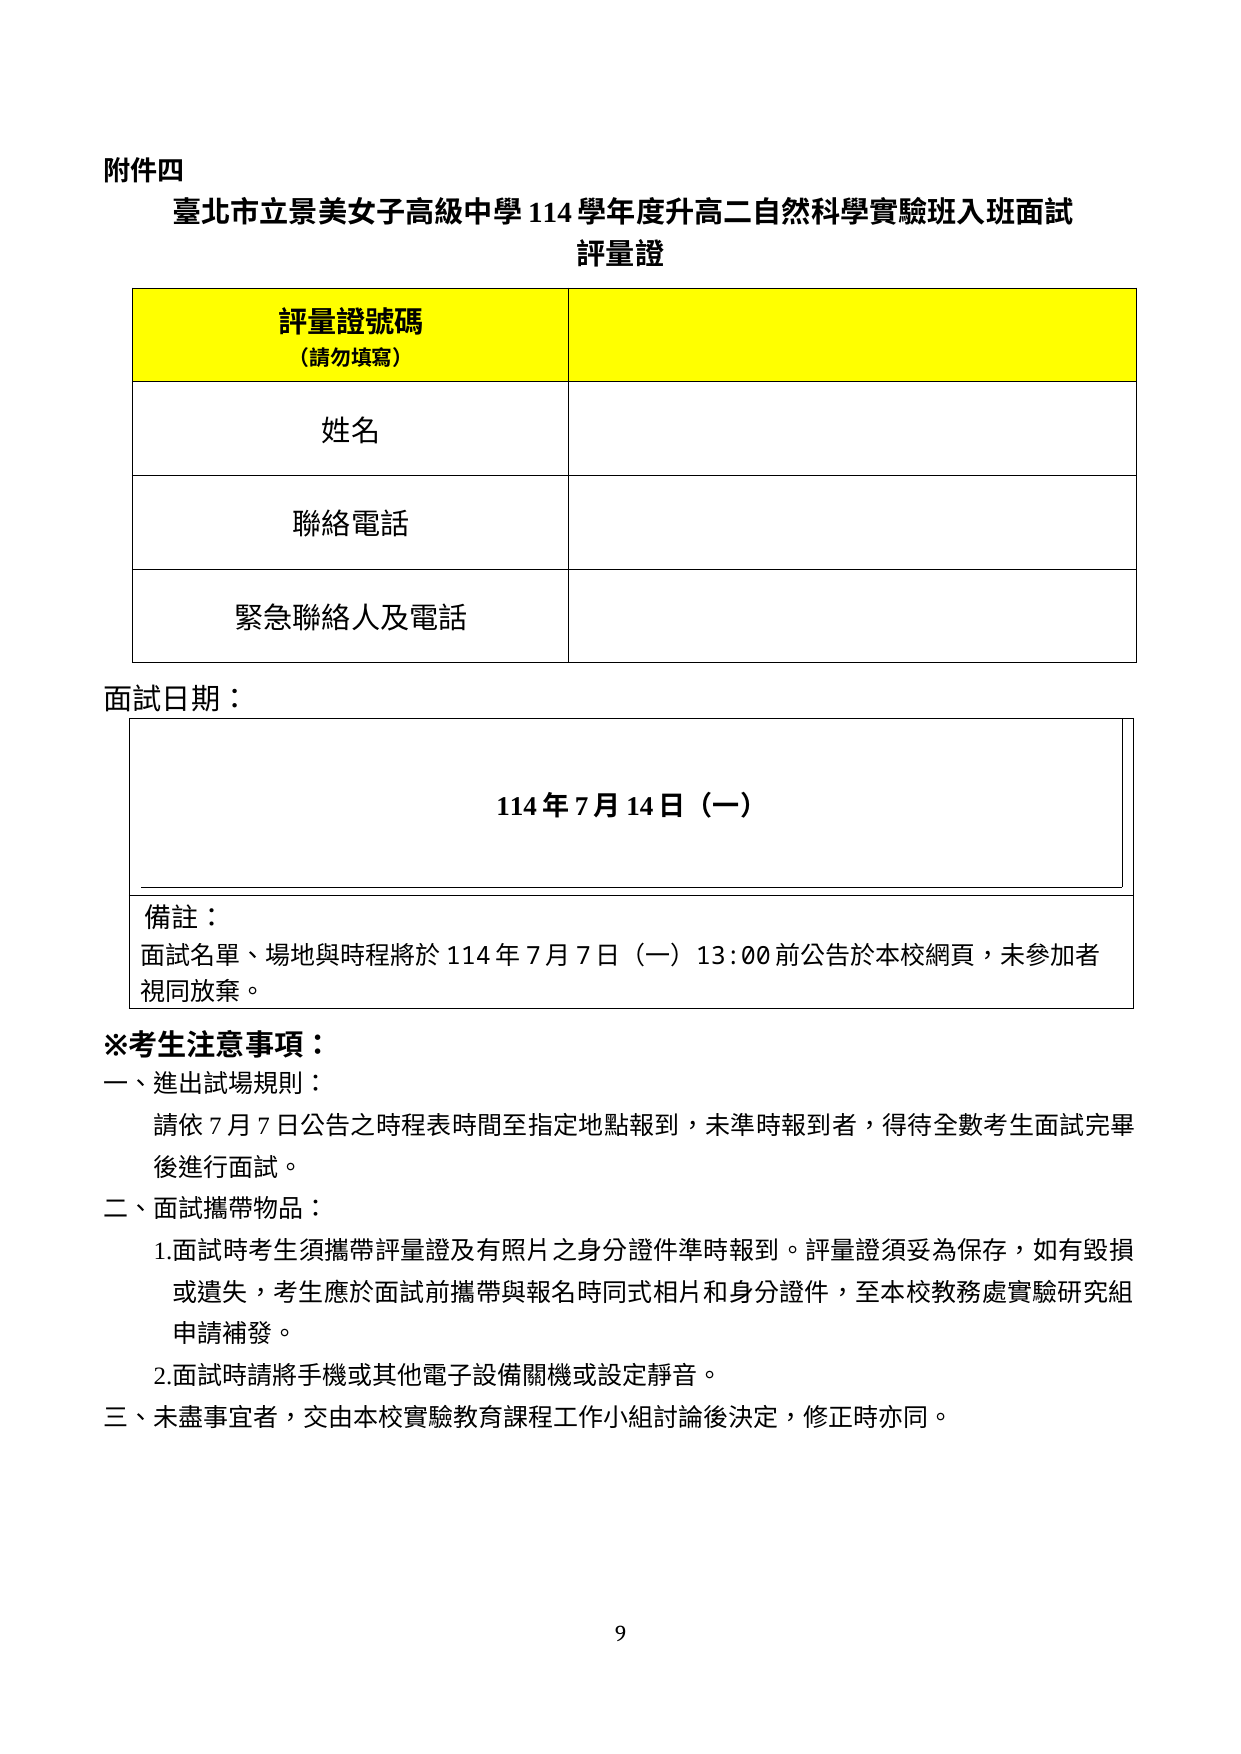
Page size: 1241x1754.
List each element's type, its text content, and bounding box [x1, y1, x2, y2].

text 2.面試時請將手機或其他電子設備關機或設定靜音。 [153, 1356, 1137, 1392]
table_header 評量證號碼 （請勿填寫） [133, 289, 568, 381]
table_cell [569, 570, 1136, 662]
table_cell 聯絡電話 [133, 476, 568, 568]
text 面試日期： [103, 676, 1137, 718]
table_cell 備註： 面試名單、場地與時程將於114年7月7日（一）13:00前公告於本校網頁，未參加者視同放棄。 [130, 896, 1133, 1008]
table_cell [569, 382, 1136, 475]
text 一、進出試場規則： [103, 1064, 1137, 1100]
subtitle 評量證 [103, 231, 1137, 273]
text 二、面試攜帶物品： [103, 1189, 1137, 1225]
text ※考生注意事項： [103, 1022, 1137, 1064]
table_cell 緊急聯絡人及電話 [133, 570, 568, 662]
text 1.面試時考生須攜帶評量證及有照片之身分證件準時報到。評量證須妥為保存，如有毀損或遺失，考生應於面試前攜帶與報名時同式相片和身分證件，至本校教務處實驗研究組申請補發。 [153, 1231, 1137, 1350]
table_header [569, 289, 1136, 381]
table_cell [569, 476, 1136, 568]
subtitle 附件四 [103, 149, 1137, 188]
text 請依7月7日公告之時程表時間至指定地點報到，未準時報到者，得待全數考生面試完畢後進行面試。 [153, 1106, 1137, 1183]
text 三、未盡事宜者，交由本校實驗教育課程工作小組討論後決定，修正時亦同。 [103, 1397, 1137, 1433]
table_header 114年7月14日（一） [130, 719, 1133, 895]
subtitle 臺北市立景美女子高級中學114學年度升高二自然科學實驗班入班面試 [103, 188, 1137, 231]
table_cell 姓名 [133, 382, 568, 475]
